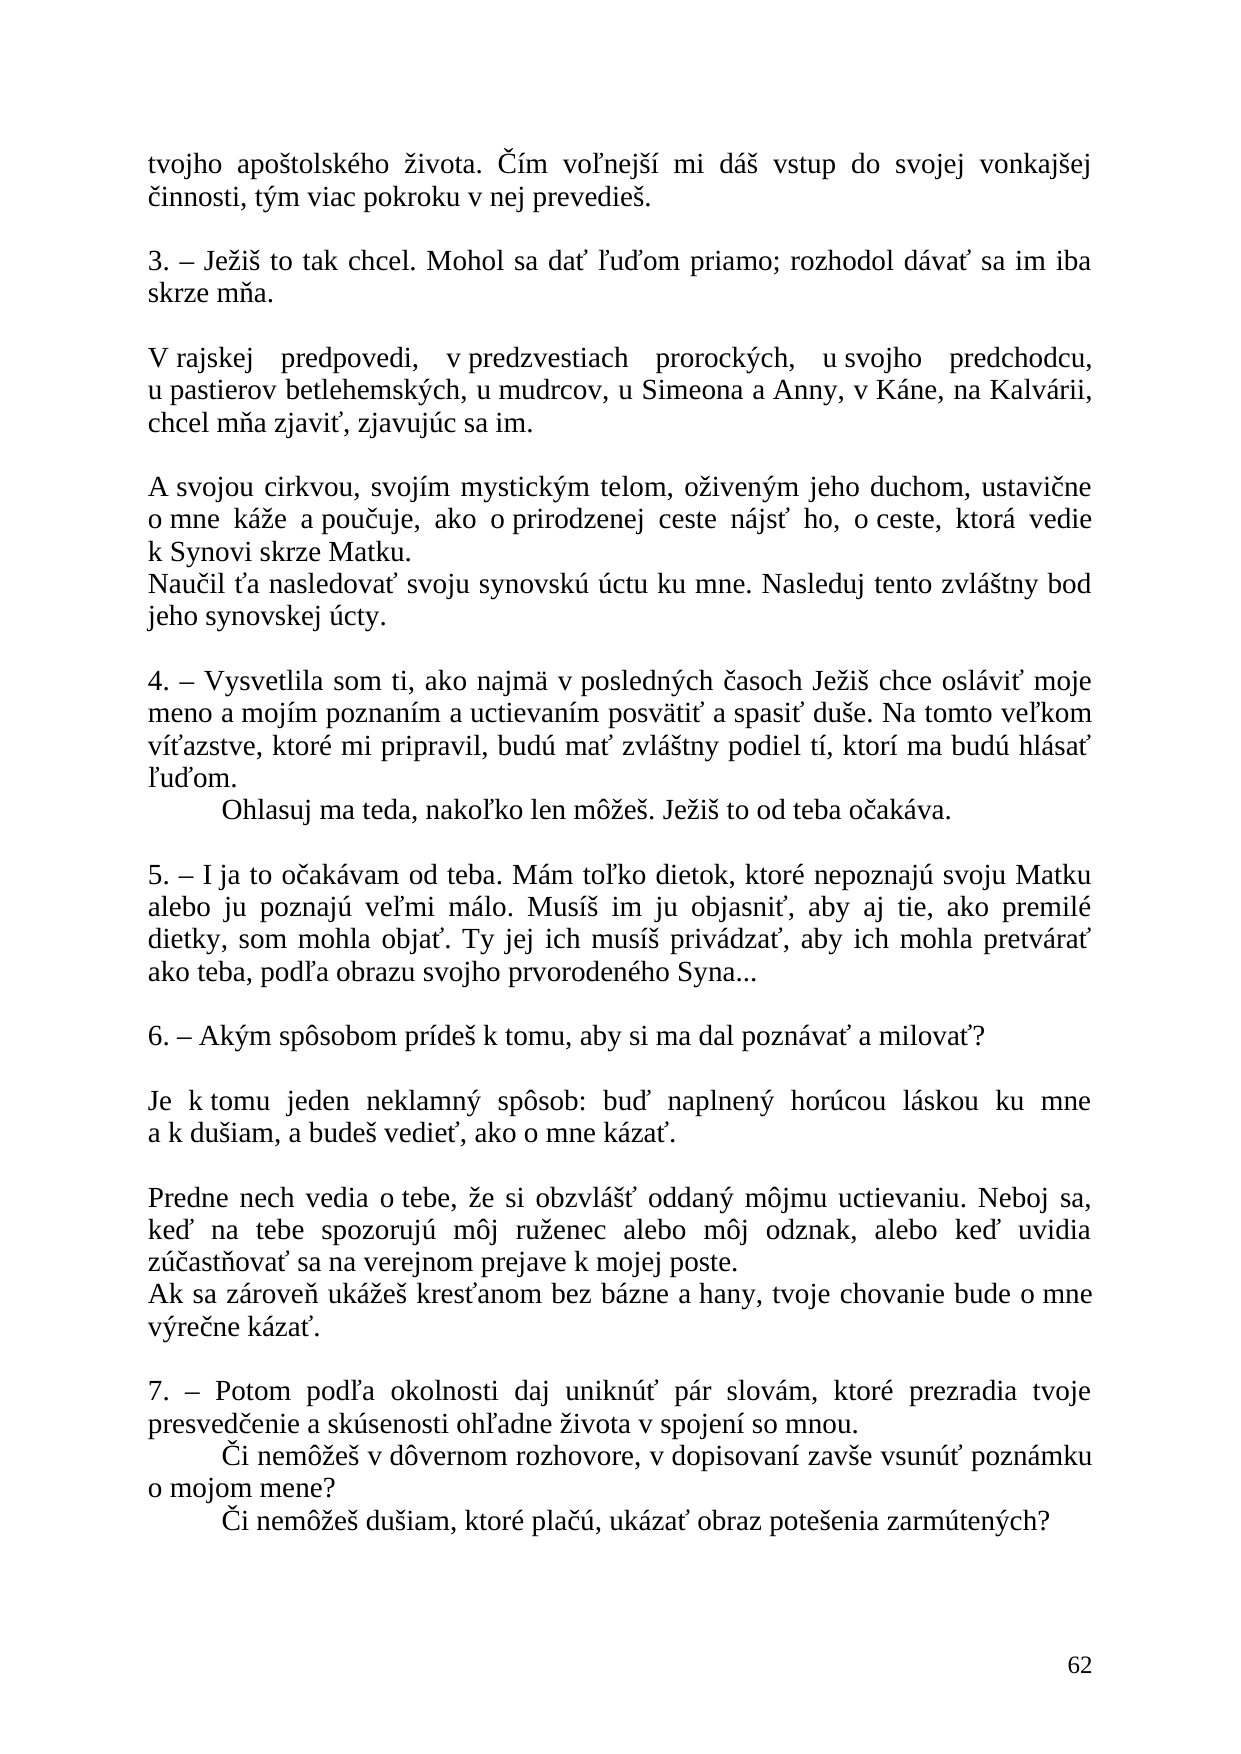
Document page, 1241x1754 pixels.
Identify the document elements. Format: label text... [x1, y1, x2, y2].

text 7. – Potom podľa okolnosti daj uniknúť pár slovám, ktoré prezradia tvoje presvedčenie a skúsenosti ohľadne života v spojení so mnou. [148, 1375, 1092, 1439]
text Naučil ťa nasledovať svoju synovskú úctu ku mne. Nasleduj tento zvláštny bod jeho synovskej úcty. [148, 567, 1092, 632]
text Ak sa zároveň ukážeš kresťanom bez bázne a hany, tvoje chovanie bude o mne výrečne kázať. [148, 1278, 1092, 1342]
text V rajskej predpovedi, v predzvestiach prorockých, u svojho predchodcu, u pastierov betlehemských, u mudrcov, u Simeona a Anny, v Káne, na Kalvárii, chcel mňa zjaviť, zjavujúc sa im. [148, 341, 1092, 438]
text 4. – Vysvetlila som ti, ako najmä v posledných časoch Ježiš chce osláviť moje meno a mojím poznaním a uctievaním posvätiť a spasiť duše. Na tomto veľkom víťazstve, ktoré mi pripravil, budú mať zvláštny podiel tí, ktorí ma budú hlásať ľuďom. [148, 664, 1092, 793]
text Je k tomu jeden neklamný spôsob: buď naplnený horúcou láskou ku mne a k dušiam, a budeš vedieť, ako o mne kázať. [148, 1084, 1092, 1149]
text tvojho apoštolského života. Čím voľnejší mi dáš vstup do svojej vonkajšej činnosti, tým viac pokroku v nej prevedieš. [148, 148, 1092, 212]
text Či nemôžeš dušiam, ktoré plačú, ukázať obraz potešenia zarmútených? [148, 1504, 1092, 1536]
text 5. – I ja to očakávam od teba. Mám toľko dietok, ktoré nepoznajú svoju Matku alebo ju poznajú veľmi málo. Musíš im ju objasniť, aby aj tie, ako premilé dietky, som mohla objať. Ty jej ich musíš privádzať, aby ich mohla pretvárať ako teba, podľa obrazu svojho prvorodeného Syna... [148, 858, 1092, 987]
text 3. – Ježiš to tak chcel. Mohol sa dať ľuďom priamo; rozhodol dávať sa im iba skrze mňa. [148, 244, 1092, 309]
text Ohlasuj ma teda, nakoľko len môžeš. Ježiš to od teba očakáva. [148, 793, 1092, 826]
text A svojou cirkvou, svojím mystickým telom, oživeným jeho duchom, ustavične o mne káže a poučuje, ako o prirodzenej ceste nájsť ho, o ceste, ktorá vedie k Synovi skrze Matku. [148, 471, 1092, 567]
text Predne nech vedia o tebe, že si obzvlášť oddaný môjmu uctievaniu. Neboj sa, keď na tebe spozorujú môj ruženec alebo môj odznak, alebo keď uvidia zúčastňovať sa na verejnom prejave k mojej poste. [148, 1181, 1092, 1278]
text 6. – Akým spôsobom prídeš k tomu, aby si ma dal poznávať a milovať? [148, 1019, 1092, 1052]
text Či nemôžeš v dôvernom rozhovore, v dopisovaní zavše vsunúť poznámku o mojom mene? [148, 1439, 1092, 1504]
